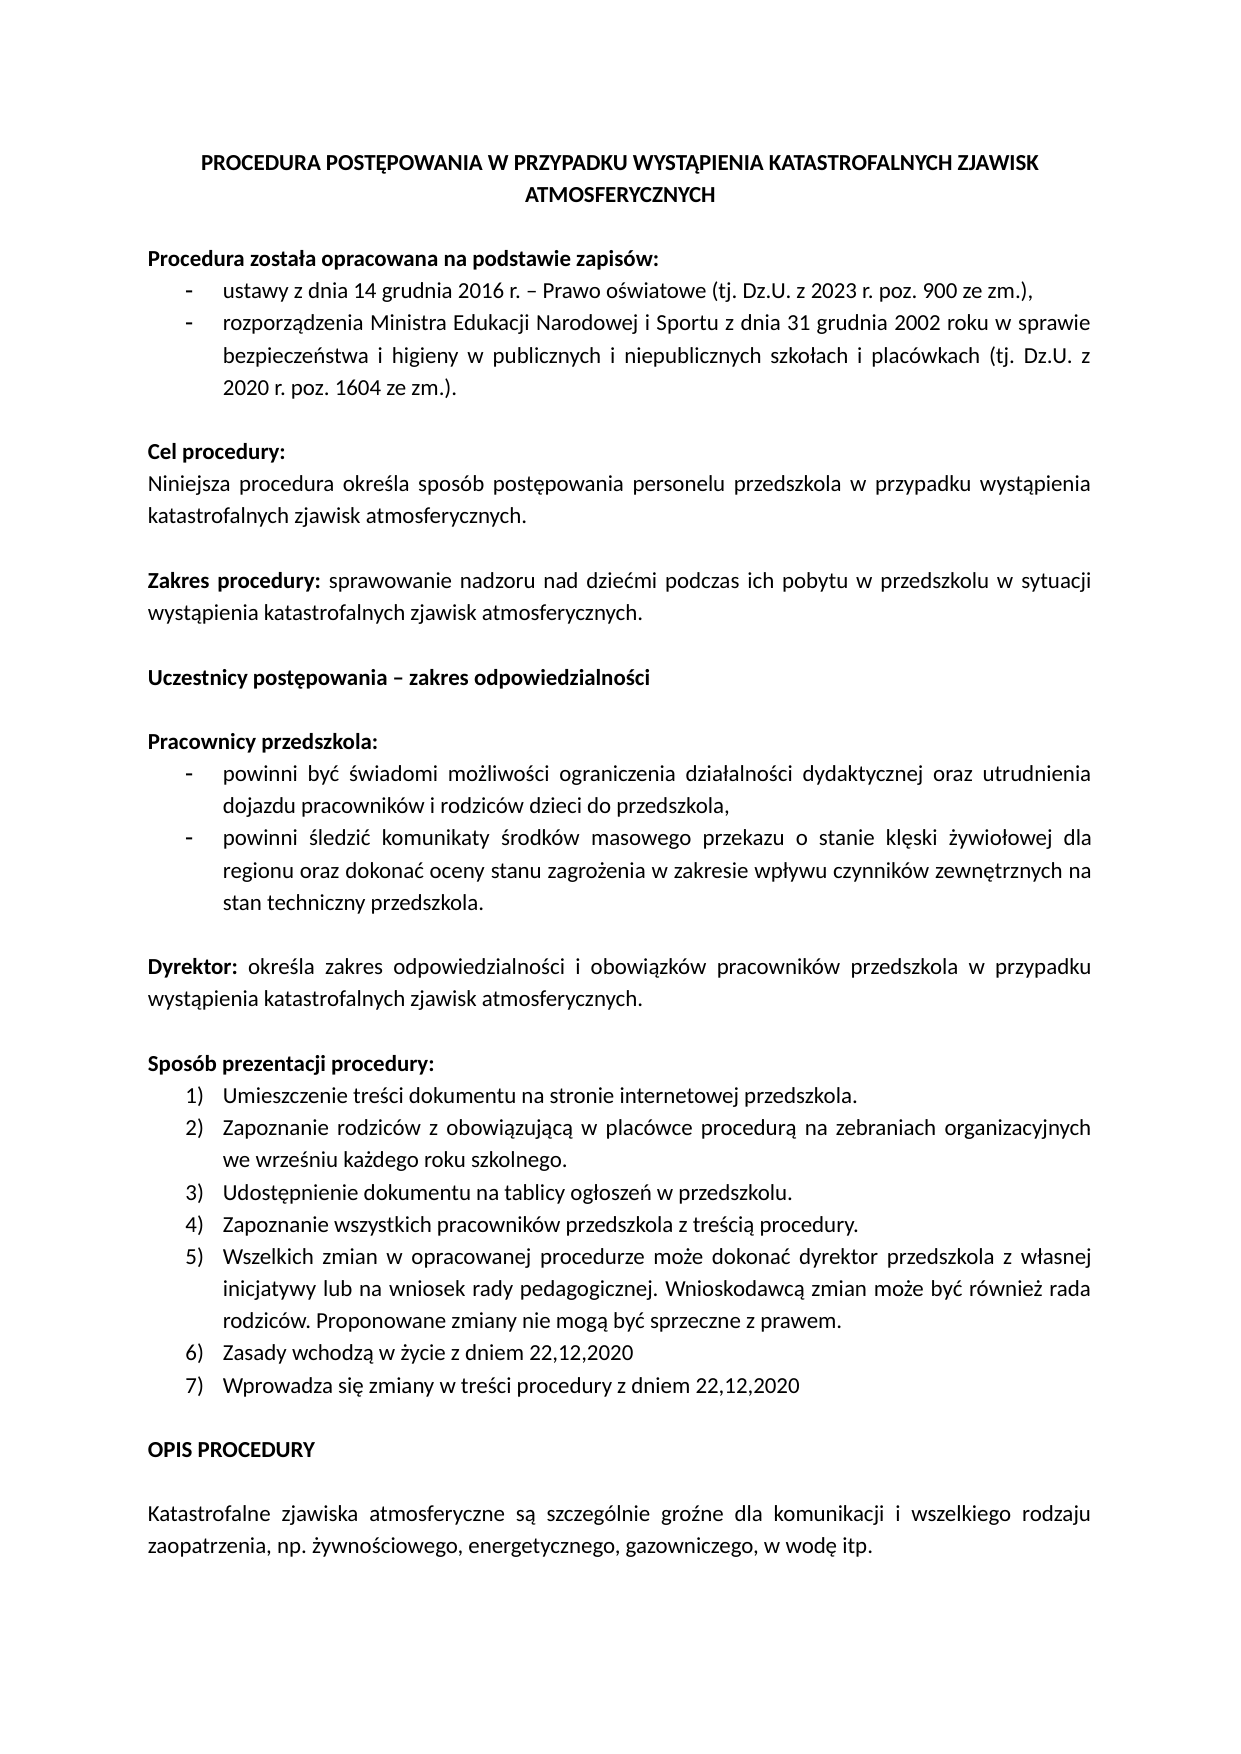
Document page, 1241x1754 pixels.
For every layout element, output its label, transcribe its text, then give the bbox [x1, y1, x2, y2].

list Umieszczenie treści dokumentu na stronie internetowej przedszkola. [185, 1081, 1093, 1109]
text Cel procedury: [148, 437, 1093, 465]
list Zapoznanie wszystkich pracowników przedszkola z treścią procedury. [185, 1210, 1093, 1238]
text Uczestnicy postępowania – zakres odpowiedzialności [148, 663, 1093, 691]
text Sposób prezentacji procedury: [148, 1049, 1093, 1077]
list powinni śledzić komunikaty środków masowego przekazu o stanie klęski żywiołowej dla regionu oraz dokonać oceny stanu zagrożenia w zakresie wpływu czynników zewnętrznych na stan techniczny przedszkola. [185, 823, 1093, 916]
list powinni być świadomi możliwości ograniczenia działalności dydaktycznej oraz utrudnienia dojazdu pracowników i rodziców dzieci do przedszkola, [185, 759, 1093, 819]
list Zapoznanie rodziców z obowiązującą w placówce procedurą na zebraniach organizacyjnych we wrześniu każdego roku szkolnego. [185, 1113, 1093, 1173]
list Wszelkich zmian w opracowanej procedurze może dokonać dyrektor przedszkola z własnej inicjatywy lub na wniosek rady pedagogicznej. Wnioskodawcą zmian może być również rada rodziców. Proponowane zmiany nie mogą być sprzeczne z prawem. [185, 1242, 1093, 1334]
text Pracownicy przedszkola: [148, 727, 1093, 755]
list ustawy z dnia 14 grudnia 2016 r. – Prawo oświatowe (tj. Dz.U. z 2023 r. poz. 900 ze zm.), [185, 276, 1093, 304]
text Procedura została opracowana na podstawie zapisów: [148, 244, 1093, 272]
list Udostępnienie dokumentu na tablicy ogłoszeń w przedszkolu. [185, 1178, 1093, 1206]
list Wprowadza się zmiany w treści procedury z dniem 22,12,2020 [185, 1371, 1093, 1399]
text Zakres procedury: sprawowanie nadzoru nad dziećmi podczas ich pobytu w przedszkolu w sytuacji wystąpienia katastrofalnych zjawisk atmosferycznych. [148, 566, 1093, 626]
text Niniejsza procedura określa sposób postępowania personelu przedszkola w przypadku wystąpienia katastrofalnych zjawisk atmosferycznych. [148, 469, 1093, 530]
text PROCEDURA POSTĘPOWANIA W PRZYPADKU WYSTĄPIENIA KATASTROFALNYCH ZJAWISK ATMOSFERYCZNYCH [148, 148, 1093, 208]
list rozporządzenia Ministra Edukacji Narodowej i Sportu z dnia 31 grudnia 2002 roku w sprawie bezpieczeństwa i higieny w publicznych i niepublicznych szkołach i placówkach (tj. Dz.U. z 2020 r. poz. 1604 ze zm.). [185, 308, 1093, 401]
text Dyrektor: określa zakres odpowiedzialności i obowiązków pracowników przedszkola w przypadku wystąpienia katastrofalnych zjawisk atmosferycznych. [148, 952, 1093, 1012]
text OPIS PROCEDURY [148, 1435, 1093, 1463]
list Zasady wchodzą w życie z dniem 22,12,2020 [185, 1338, 1093, 1367]
text Katastrofalne zjawiska atmosferyczne są szczególnie groźne dla komunikacji i wszelkiego rodzaju zaopatrzenia, np. żywnościowego, energetycznego, gazowniczego, w wodę itp. [148, 1499, 1093, 1560]
